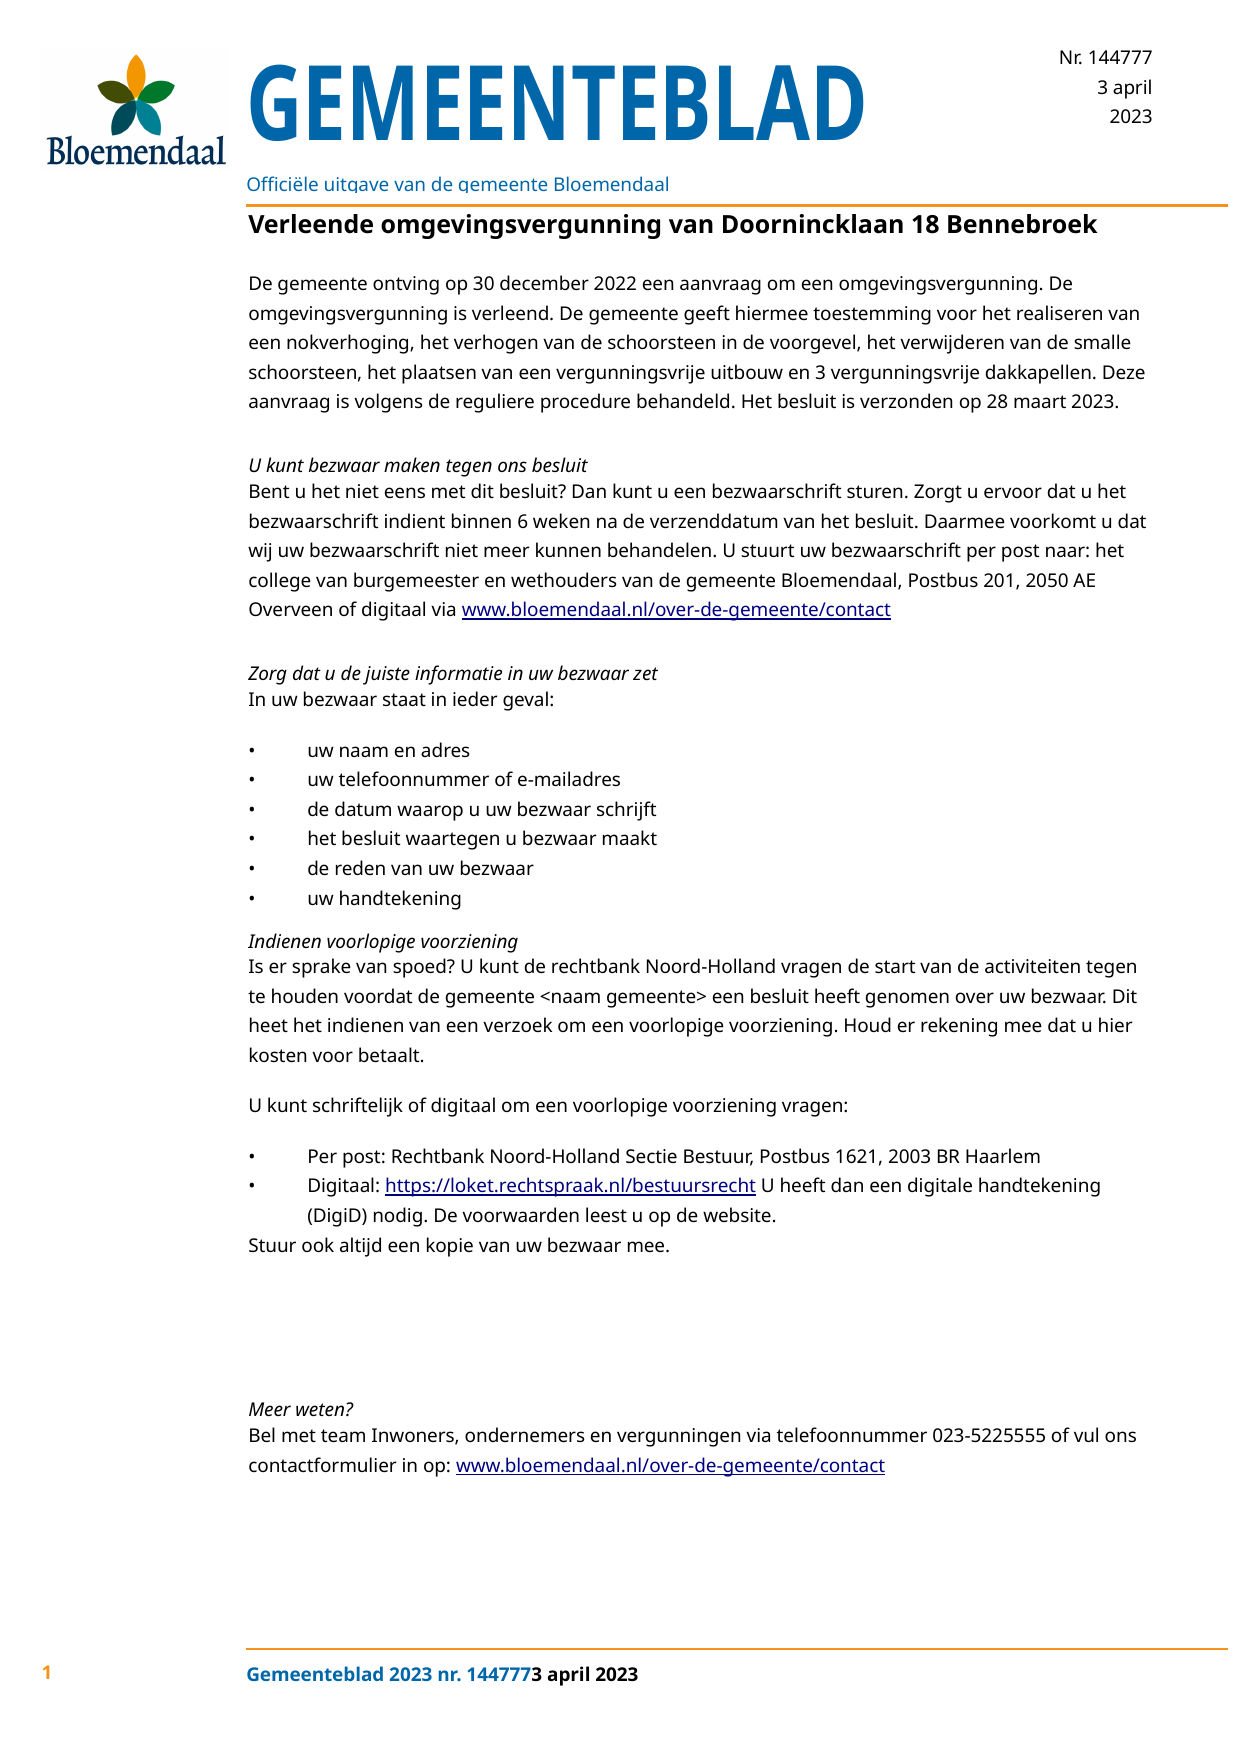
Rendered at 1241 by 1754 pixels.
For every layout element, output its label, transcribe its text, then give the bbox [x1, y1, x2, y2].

list uw handtekening [248, 885, 1152, 910]
text De gemeente ontving op 30 december 2022 een aanvraag om een omgevingsvergunning. De omgevingsvergunning is verleend. De gemeente geeft hiermee toestemming voor het realiseren van een nokverhoging, het verhogen van de schoorsteen in de voorgevel, het verwijderen van de smalle schoorsteen, het plaatsen van een vergunningsvrije uitbouw en 3 vergunningsvrije dakkapellen. Deze aanvraag is volgens de reguliere procedure behandeld. Het besluit is verzonden op 28 maart 2023. [248, 270, 1152, 414]
list Per post: Rechtbank Noord-Holland Sectie Bestuur, Postbus 1621, 2003 BR Haarlem [248, 1143, 1152, 1169]
text Bel met team Inwoners, ondernemers en vergunningen via telefoonnummer 023-5225555 of vul ons contactformulier in op: www.bloemendaal.nl/over-de-gemeente/contact [248, 1422, 1152, 1478]
list uw telefoonnummer of e-mailadres [248, 766, 1152, 792]
text Zorg dat u de juiste informatie in uw bezwaar zet [248, 661, 1152, 686]
text Stuur ook altijd een kopie van uw bezwaar mee. [248, 1232, 1152, 1258]
list Digitaal: https://loket.rechtspraak.nl/bestuursrecht U heeft dan een digitale handtekening (DigiD) nodig. De voorwaarden leest u op de website. [248, 1173, 1152, 1228]
list het besluit waartegen u bezwaar maakt [248, 826, 1152, 851]
list uw naam en adres [248, 737, 1152, 762]
list de reden van uw bezwaar [248, 855, 1152, 881]
text Indienen voorlopige voorziening [248, 928, 1152, 953]
text Verleende omgevingsvergunning van Doornincklaan 18 Bennebroek [248, 207, 1152, 241]
text Meer weten? [248, 1397, 1152, 1422]
picture [41, 47, 231, 172]
text Is er sprake van spoed? U kunt de rechtbank Noord-Holland vragen de start van de activiteiten tegen te houden voordat de gemeente <naam gemeente> een besluit heeft genomen over uw bezwaar. Dit heet het indienen van een verzoek om een voorlopige voorziening. Houd er rekening mee dat u hier kosten voor betaalt. [248, 953, 1152, 1068]
text U kunt bezwaar maken tegen ons besluit [248, 453, 1152, 478]
text Bent u het niet eens met dit besluit? Dan kunt u een bezwaarschrift sturen. Zorgt u ervoor dat u het bezwaarschrift indient binnen 6 weken na de verzenddatum van het besluit. Daarmee voorkomt u dat wij uw bezwaarschrift niet meer kunnen behandelen. U stuurt uw bezwaarschrift per post naar: het college van burgemeester en wethouders van de gemeente Bloemendaal, Postbus 201, 2050 AE Overveen of digitaal via www.bloemendaal.nl/over-de-gemeente/contact [248, 478, 1152, 622]
text U kunt schriftelijk of digitaal om een voorlopige voorziening vragen: [248, 1093, 1152, 1118]
text In uw bezwaar staat in ieder geval: [248, 686, 1152, 712]
list de datum waarop u uw bezwaar schrijft [248, 796, 1152, 822]
